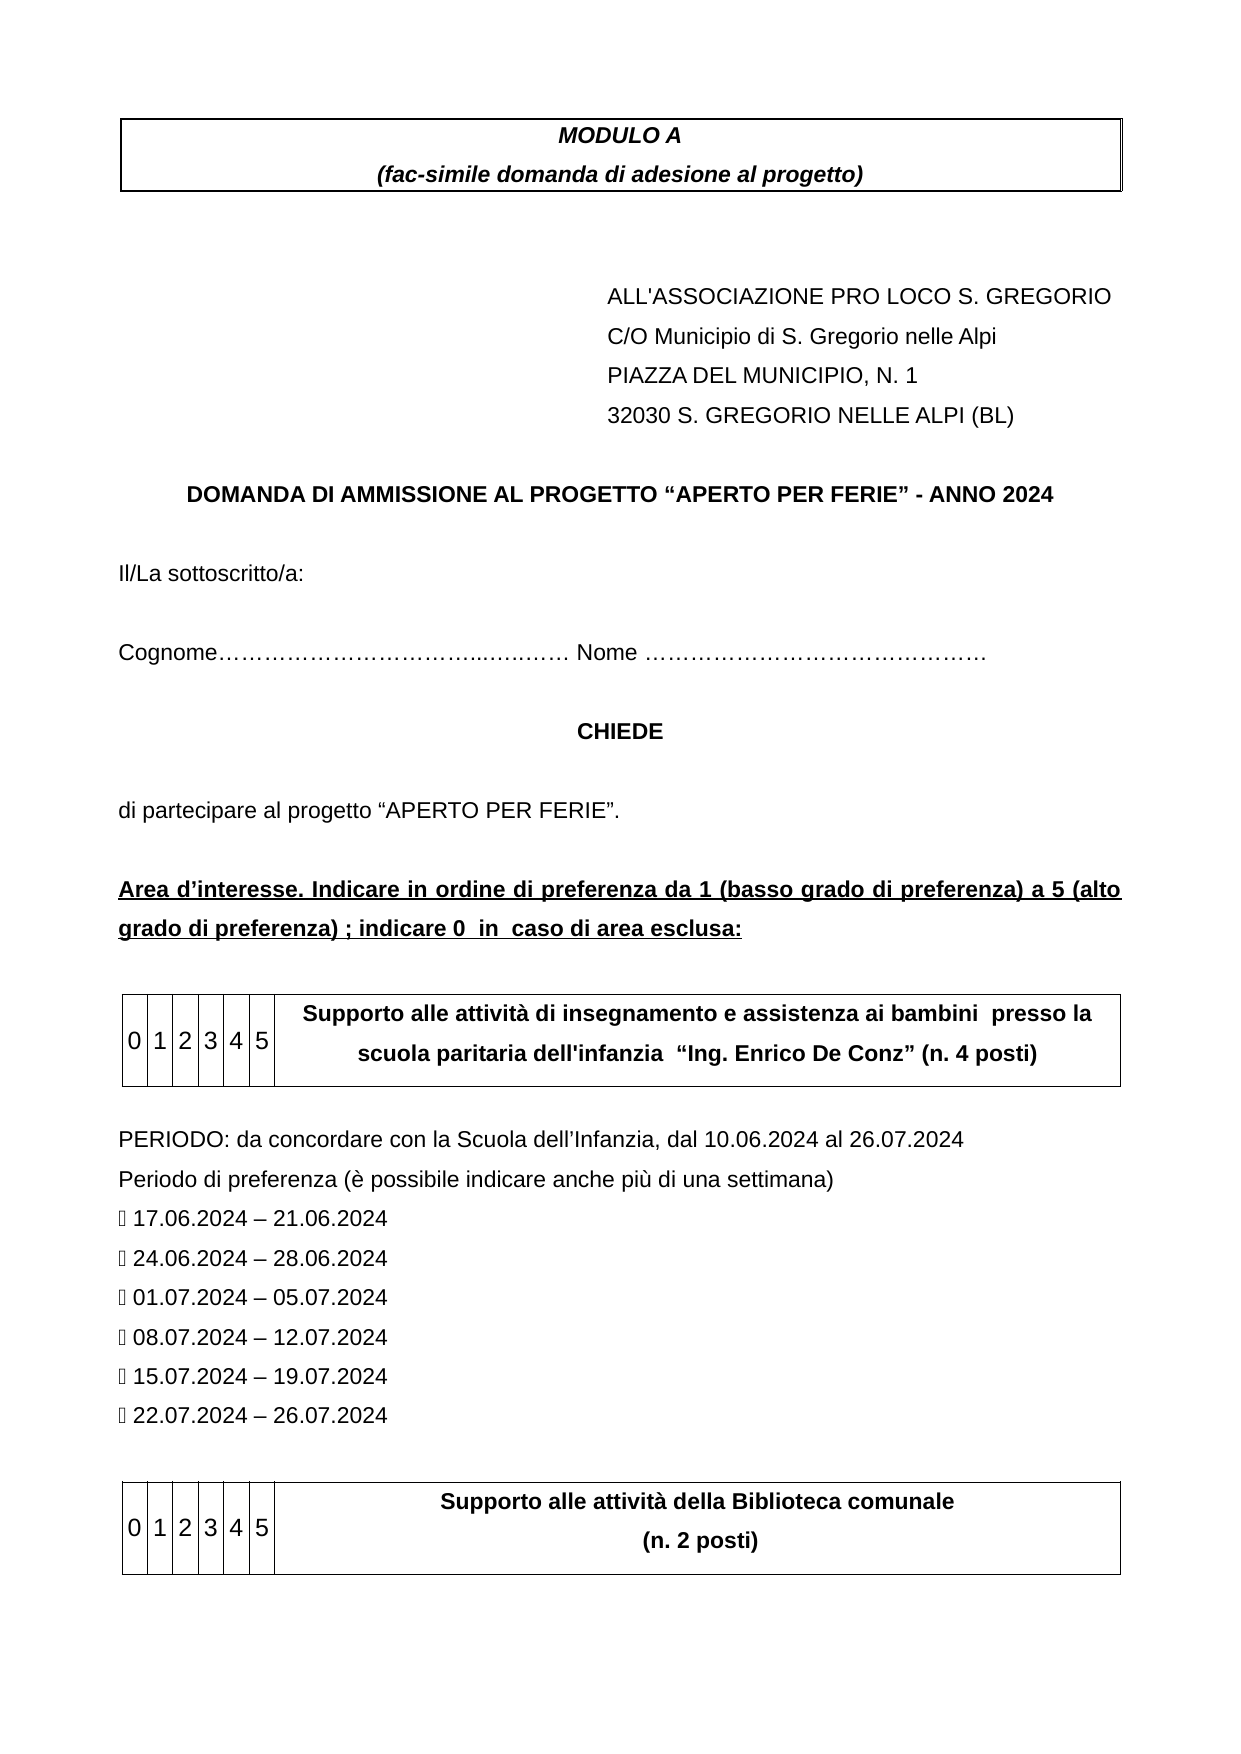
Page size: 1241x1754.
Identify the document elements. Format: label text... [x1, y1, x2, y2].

text Il/La sottoscritto/a: [118, 560, 1122, 586]
text di partecipare al progetto “APERTO PER FERIE”. [118, 797, 1122, 823]
table_header 4 [224, 995, 249, 1086]
table_header 5 [250, 995, 274, 1086]
table_header 1 [148, 1483, 172, 1573]
text  24.06.2024 – 28.06.2024 [118, 1244, 1122, 1271]
table_header 2 [173, 1483, 198, 1573]
table_header 5 [250, 1483, 274, 1573]
text DOMANDA DI AMMISSIONE AL PROGETTO “APERTO PER FERIE” - ANNO 2024 [118, 481, 1122, 507]
text Area d’interesse. Indicare in ordine di preferenza da 1 (basso grado di preferenza) a 5 (alto [118, 876, 1122, 898]
text Cognome……………………………...…..…… Nome ……………………………………… [118, 639, 1122, 665]
table_header Supporto alle attività di insegnamento e assistenza ai bambini presso la scuola paritaria dell'infanzia “Ing. Enrico De Conz” (n. 4 posti) [275, 995, 1120, 1086]
table_header 0 [123, 1483, 147, 1573]
text PERIODO: da concordare con la Scuola dell’Infanzia, dal 10.06.2024 al 26.07.2024 [118, 1126, 1122, 1152]
text CHIEDE [118, 718, 1122, 744]
text  22.07.2024 – 26.07.2024 [118, 1402, 1122, 1429]
text ALL'ASSOCIAZIONE PRO LOCO S. GREGORIO [607, 283, 1122, 310]
table_header 0 [123, 995, 147, 1086]
text grado di preferenza) ; indicare 0 in caso di area esclusa: [118, 900, 1122, 941]
text  15.07.2024 – 19.07.2024 [118, 1363, 1122, 1389]
text  17.06.2024 – 21.06.2024 [118, 1205, 1122, 1231]
text Periodo di preferenza (è possibile indicare anche più di una settimana) [118, 1166, 1122, 1192]
text (fac-simile domanda di adesione al progetto) [122, 158, 1120, 190]
text MODULO A [122, 120, 1120, 148]
text  08.07.2024 – 12.07.2024 [118, 1323, 1122, 1350]
table_header 1 [148, 995, 172, 1086]
text  01.07.2024 – 05.07.2024 [118, 1284, 1122, 1310]
text C/O Municipio di S. Gregorio nelle Alpi [607, 323, 1122, 349]
table_header 4 [224, 1483, 249, 1573]
table_header 3 [199, 995, 223, 1086]
table_header 3 [199, 1483, 223, 1573]
table_header 2 [173, 995, 198, 1086]
text PIAZZA DEL MUNICIPIO, N. 1 [607, 362, 1122, 389]
table_header Supporto alle attività della Biblioteca comunale (n. 2 posti) [275, 1483, 1120, 1573]
text 32030 S. GREGORIO NELLE ALPI (BL) [607, 402, 1122, 428]
